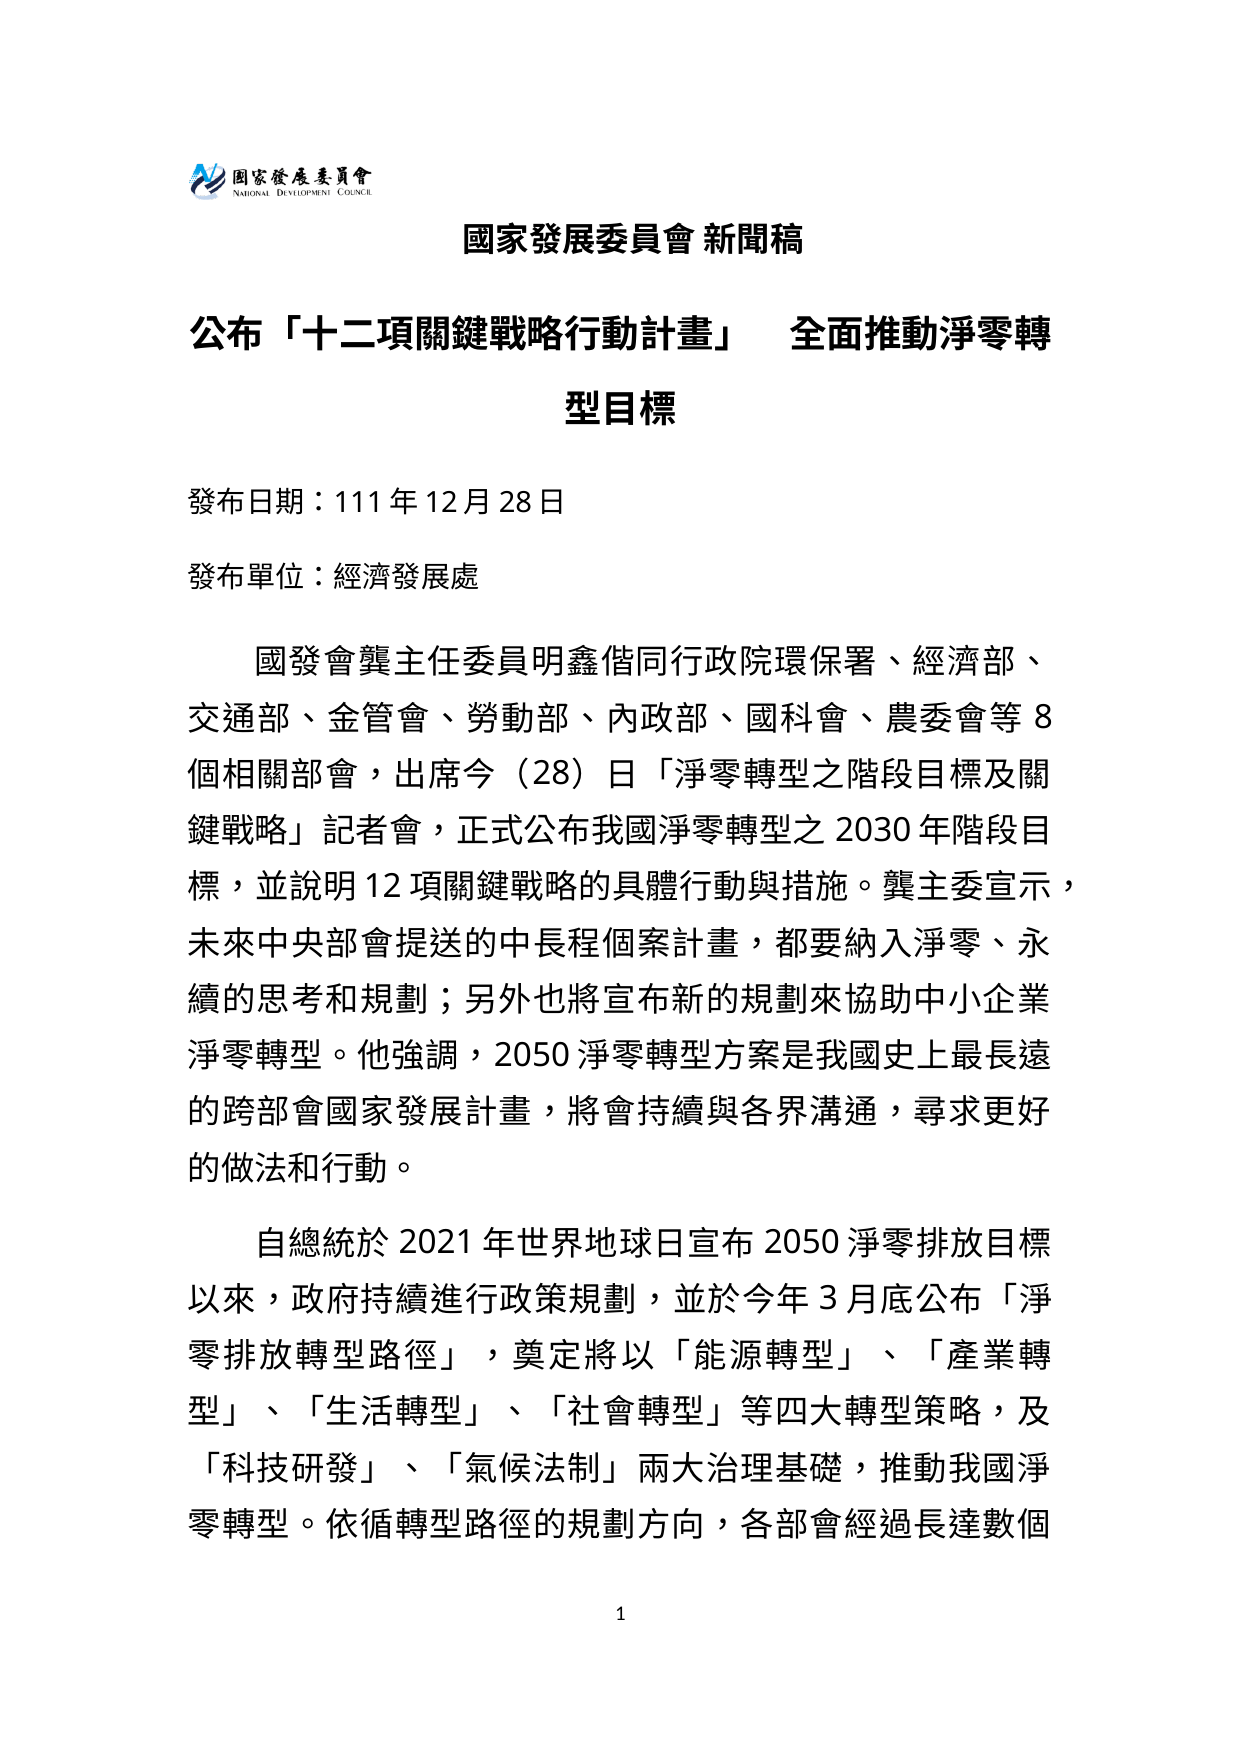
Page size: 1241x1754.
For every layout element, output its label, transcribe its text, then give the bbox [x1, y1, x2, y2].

text 自總統於2021年世界地球日宣布2050淨零排放目標以來，政府持續進行政策規劃，並於今年3月底公布「淨零排放轉型路徑」，奠定將以「能源轉型」、「產業轉型」、「生活轉型」、「社會轉型」等四大轉型策略，及「科技研發」、「氣候法制」兩大治理基礎，推動我國淨零轉型。依循轉型路徑的規劃方向，各部會經過長達數個 [187, 1212, 1053, 1550]
text 發布單位：經濟發展處 [187, 537, 1044, 612]
text 發布日期：111年12月28日 [187, 462, 1044, 537]
text 公布「十二項關鍵戰略行動計畫」 全面推動淨零轉型目標 [187, 294, 1053, 444]
picture [187, 162, 374, 200]
text 國發會龔主任委員明鑫偕同行政院環保署、經濟部、交通部、金管會、勞動部、內政部、國科會、農委會等8個相關部會，出席今（28）日「淨零轉型之階段目標及關鍵戰略」記者會，正式公布我國淨零轉型之2030年階段目標，並說明12項關鍵戰略的具體行動與措施。龔主委宣示，未來中央部會提送的中長程個案計畫，都要納入淨零、永續的思考和規劃；另外也將宣布新的規劃來協助中小企業淨零轉型。他強調，2050淨零轉型方案是我國史上最長遠的跨部會國家發展計畫，將會持續與各界溝通，尋求更好的做法和行動。 [187, 631, 1053, 1194]
text 國家發展委員會 新聞稿 [212, 200, 1053, 275]
